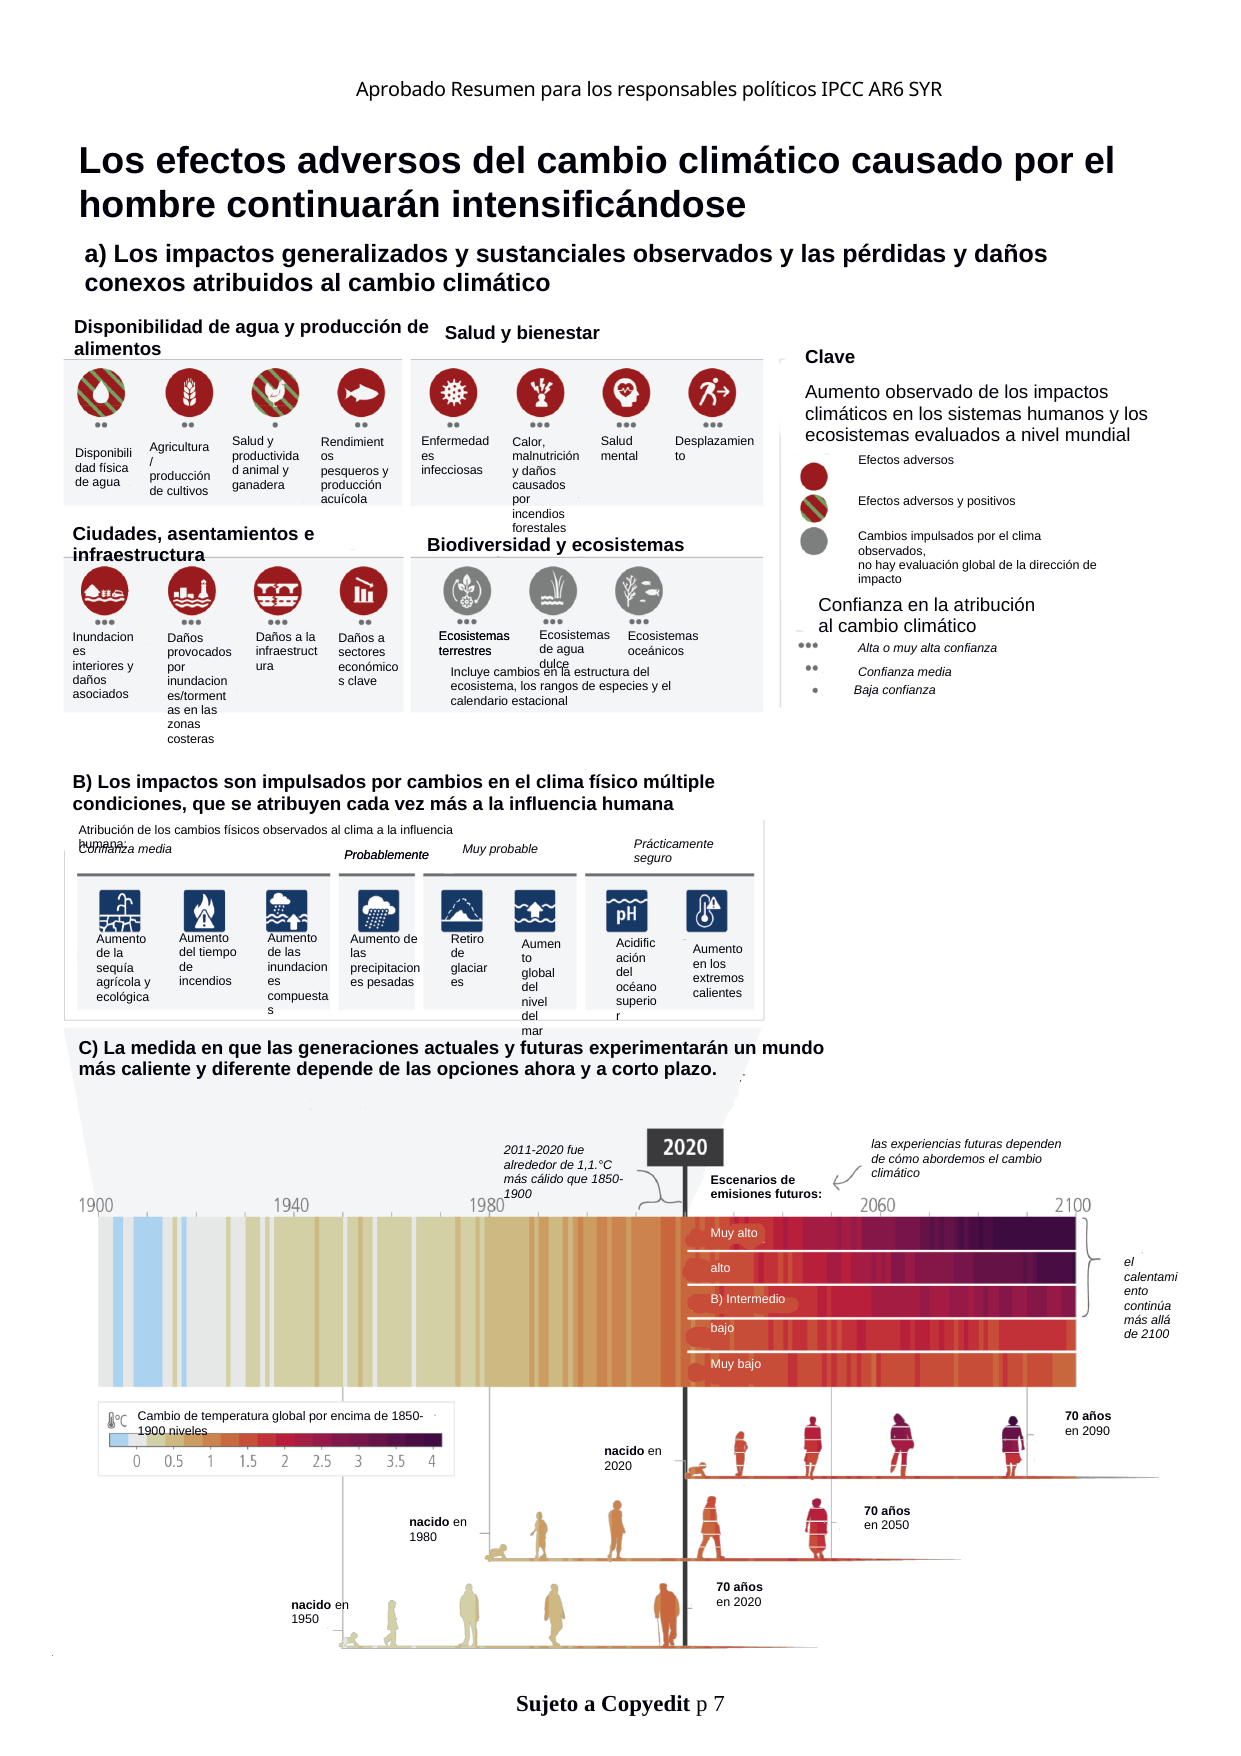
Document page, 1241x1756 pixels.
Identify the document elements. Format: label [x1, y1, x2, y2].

picture [1021, 159, 1029, 170]
picture [1043, 159, 1052, 170]
picture [348, 159, 353, 168]
picture [619, 159, 627, 170]
picture [303, 164, 310, 170]
picture [824, 159, 833, 170]
picture [563, 164, 570, 170]
picture [108, 159, 117, 170]
picture [325, 159, 333, 170]
picture [250, 159, 259, 170]
picture [479, 159, 487, 170]
picture [987, 159, 996, 170]
picture [425, 159, 434, 170]
picture [651, 159, 660, 170]
picture [52, 159, 1175, 1656]
picture [877, 164, 884, 170]
picture [942, 164, 949, 170]
picture [759, 164, 766, 170]
picture [899, 159, 907, 169]
picture [964, 159, 972, 170]
